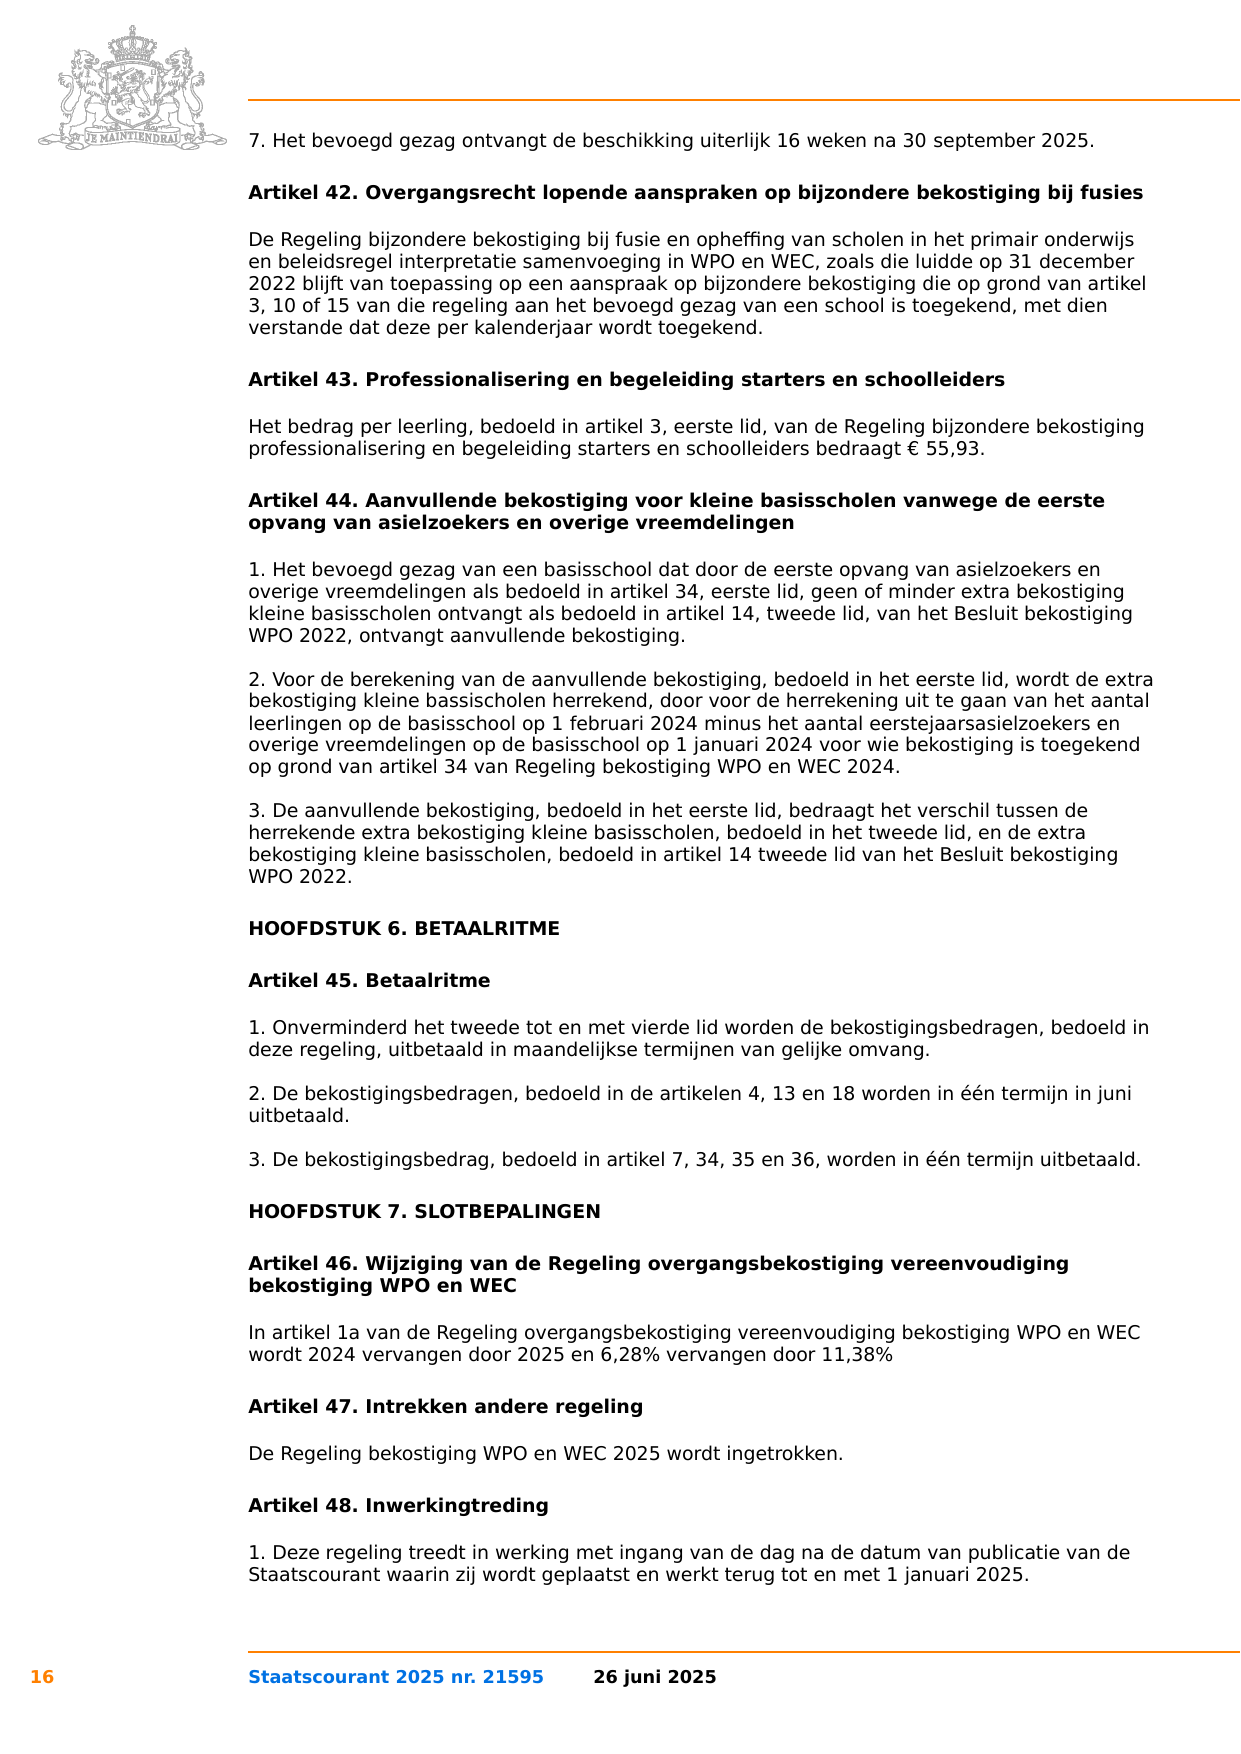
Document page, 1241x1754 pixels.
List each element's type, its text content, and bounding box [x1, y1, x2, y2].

text 2. Voor de berekening van de aanvullende bekostiging, bedoeld in het eerste lid, wordt de extra bekostiging kleine bassischolen herrekend, door voor de herrekening uit te gaan van het aantal leerlingen op de basisschool op 1 februari 2024 minus het aantal eerstejaarsasielzoekers en overige vreemdelingen op de basisschool op 1 januari 2024 voor wie bekostiging is toegekend op grond van artikel 34 van Regeling bekostiging WPO en WEC 2024. [248, 668, 1163, 778]
text In artikel 1a van de Regeling overgangsbekostiging vereenvoudiging bekostiging WPO en WEC wordt 2024 vervangen door 2025 en 6,28% vervangen door 11,38% [248, 1322, 1163, 1366]
text 1. Onverminderd het tweede tot en met vierde lid worden de bekostigingsbedragen, bedoeld in deze regeling, uitbetaald in maandelijkse termijnen van gelijke omvang. [248, 1017, 1163, 1061]
text 1. Het bevoegd gezag van een basisschool dat door de eerste opvang van asielzoekers en overige vreemdelingen als bedoeld in artikel 34, eerste lid, geen of minder extra bekostiging kleine basisscholen ontvangt als bedoeld in artikel 14, tweede lid, van het Besluit bekostiging WPO 2022, ontvangt aanvullende bekostiging. [248, 559, 1163, 647]
text 3. De aanvullende bekostiging, bedoeld in het eerste lid, bedraagt het verschil tussen de herrekende extra bekostiging kleine basisscholen, bedoeld in het tweede lid, en de extra bekostiging kleine basisscholen, bedoeld in artikel 14 tweede lid van het Besluit bekostiging WPO 2022. [248, 800, 1163, 888]
subtitle HOOFDSTUK 7. SLOTBEPALINGEN [248, 1201, 1163, 1223]
subtitle Artikel 43. Professionalisering en begeleiding starters en schoolleiders [248, 369, 1163, 391]
text 1. Deze regeling treedt in werking met ingang van de dag na de datum van publicatie van de Staatscourant waarin zij wordt geplaatst en werkt terug tot en met 1 januari 2025. [248, 1542, 1163, 1586]
text De Regeling bekostiging WPO en WEC 2025 wordt ingetrokken. [248, 1443, 1163, 1464]
subtitle HOOFDSTUK 6. BETAALRITME [248, 918, 1163, 940]
subtitle Artikel 44. Aanvullende bekostiging voor kleine basisscholen vanwege de eerste opvang van asielzoekers en overige vreemdelingen [248, 490, 1163, 534]
text 3. De bekostigingsbedrag, bedoeld in artikel 7, 34, 35 en 36, worden in één termijn uitbetaald. [248, 1149, 1163, 1171]
subtitle Artikel 45. Betaalritme [248, 970, 1163, 992]
picture [38, 25, 227, 150]
subtitle Artikel 42. Overgangsrecht lopende aanspraken op bijzondere bekostiging bij fusies [248, 182, 1163, 204]
text 2. De bekostigingsbedragen, bedoeld in de artikelen 4, 13 en 18 worden in één termijn in juni uitbetaald. [248, 1083, 1163, 1127]
text De Regeling bijzondere bekostiging bij fusie en opheffing van scholen in het primair onderwijs en beleidsregel interpretatie samenvoeging in WPO en WEC, zoals die luidde op 31 december 2022 blijft van toepassing op een aanspraak op bijzondere bekostiging die op grond van artikel 3, 10 of 15 van die regeling aan het bevoegd gezag van een school is toegekend, met dien verstande dat deze per kalenderjaar wordt toegekend. [248, 229, 1163, 339]
subtitle Artikel 48. Inwerkingtreding [248, 1494, 1163, 1517]
text 7. Het bevoegd gezag ontvangt de beschikking uiterlijk 16 weken na 30 september 2025. [248, 130, 1163, 152]
text Het bedrag per leerling, bedoeld in artikel 3, eerste lid, van de Regeling bijzondere bekostiging professionalisering en begeleiding starters en schoolleiders bedraagt € 55,93. [248, 416, 1163, 460]
subtitle Artikel 47. Intrekken andere regeling [248, 1396, 1163, 1418]
subtitle Artikel 46. Wijziging van de Regeling overgangsbekostiging vereenvoudiging bekostiging WPO en WEC [248, 1253, 1163, 1297]
